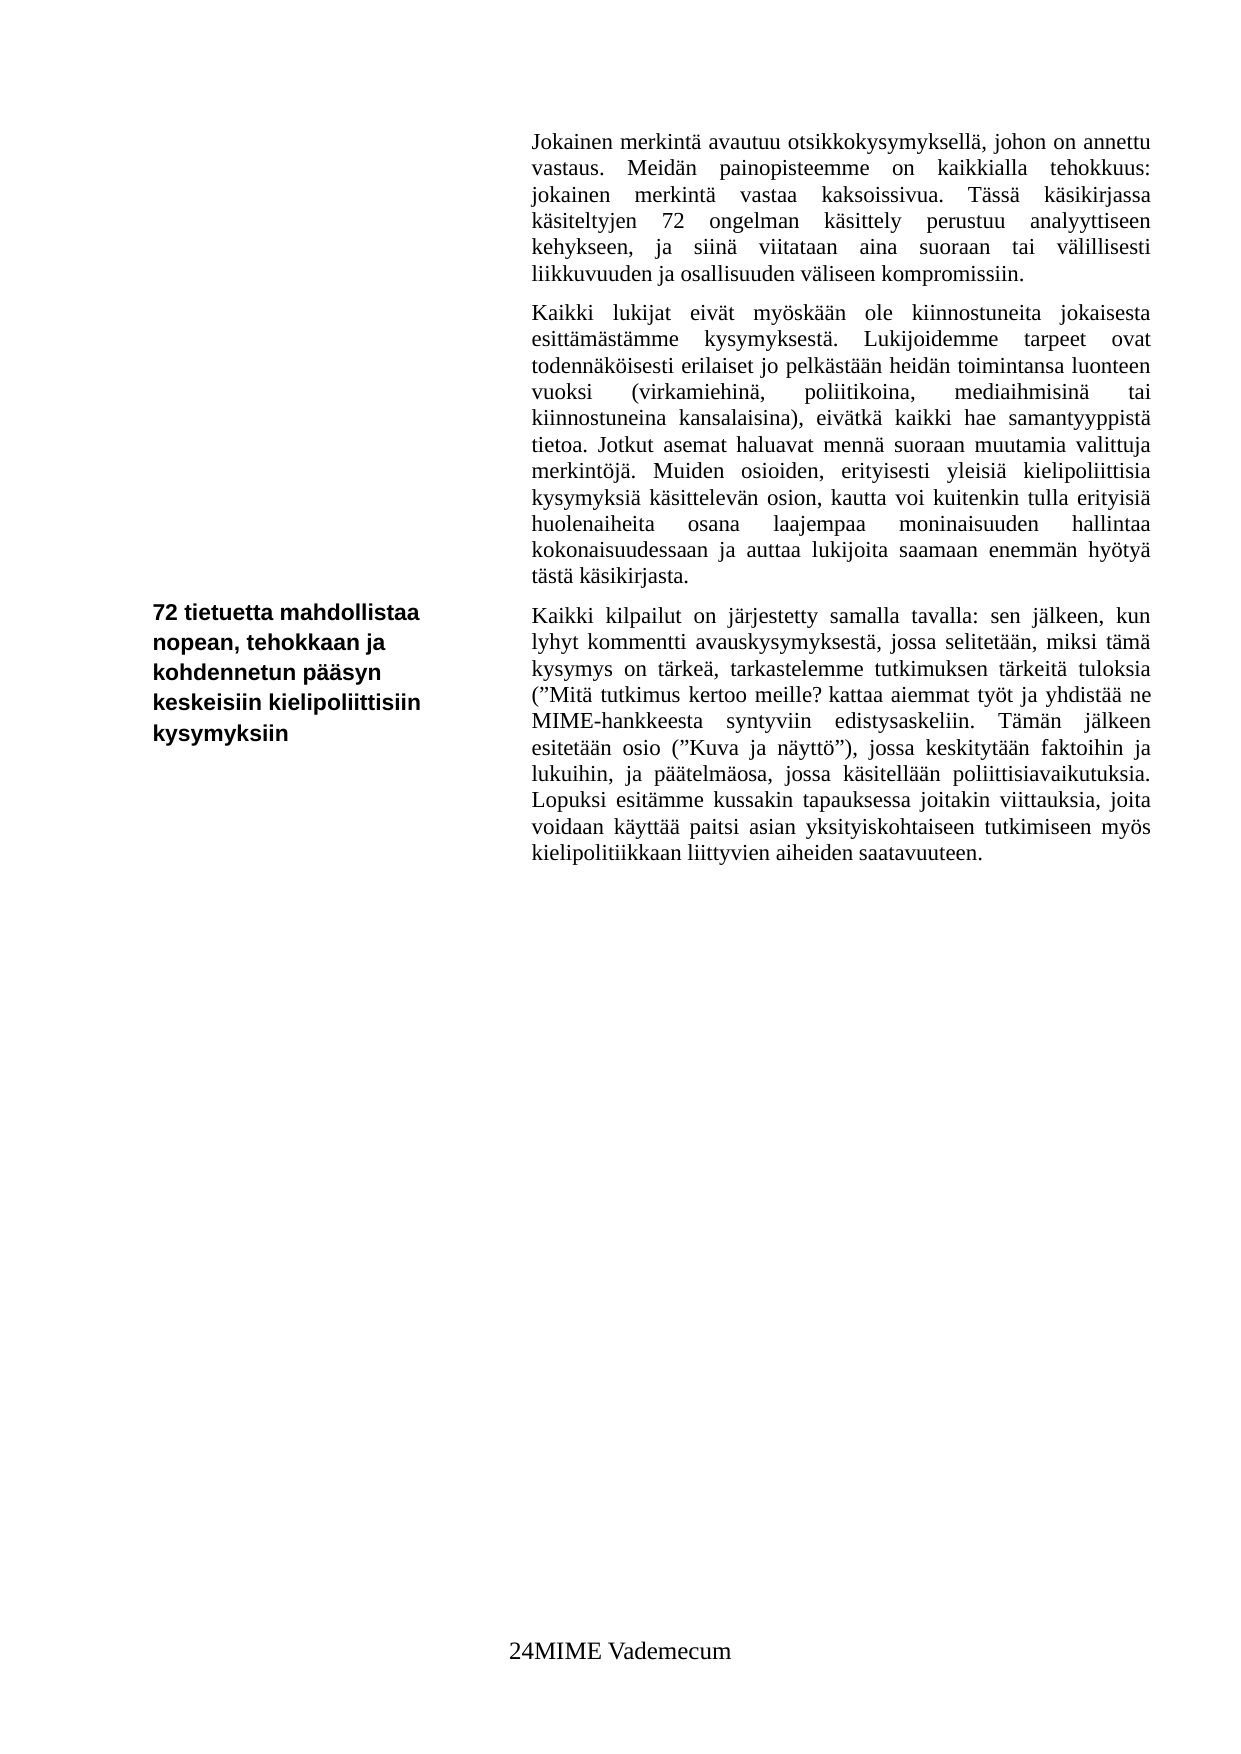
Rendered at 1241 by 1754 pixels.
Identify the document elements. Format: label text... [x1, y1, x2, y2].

text Jokainen merkintä avautuu otsikkokysymyksellä, johon on annettu vastaus. Meidän painopisteemme on kaikkialla tehokkuus: jokainen merkintä vastaa kaksoissivua. Tässä käsikirjassa käsiteltyjen 72 ongelman käsittely perustuu analyyttiseen kehykseen, ja siinä viitataan aina suoraan tai välillisesti liikkuvuuden ja osallisuuden väliseen kompromissiin. [531, 128, 1152, 286]
text [143, 590, 471, 785]
text Kaikki kilpailut on järjestetty samalla tavalla: sen jälkeen, kun lyhyt kommentti avauskysymyksestä, jossa selitetään, miksi tämä kysymys on tärkeä, tarkastelemme tutkimuksen tärkeitä tuloksia (”Mitä tutkimus kertoo meille? kattaa aiemmat työt ja yhdistää ne MIME-hankkeesta syntyviin edistysaskeliin. Tämän jälkeen esitetään osio (”Kuva ja näyttö”), jossa keskitytään faktoihin ja lukuihin, ja päätelmäosa, jossa käsitellään poliittisiavaikutuksia. Lopuksi esitämme kussakin tapauksessa joitakin viittauksia, joita voidaan käyttää paitsi asian yksityiskohtaiseen tutkimiseen myös kielipolitiikkaan liittyvien aiheiden saatavuuteen. [531, 602, 1152, 866]
text Kaikki lukijat eivät myöskään ole kiinnostuneita jokaisesta esittämästämme kysymyksestä. Lukijoidemme tarpeet ovat todennäköisesti erilaiset jo pelkästään heidän toimintansa luonteen vuoksi (virkamiehinä, poliitikoina, mediaihmisinä tai kiinnostuneina kansalaisina), eivätkä kaikki hae samantyyppistä tietoa. Jotkut asemat haluavat mennä suoraan muutamia valittuja merkintöjä. Muiden osioiden, erityisesti yleisiä kielipoliittisia kysymyksiä käsittelevän osion, kautta voi kuitenkin tulla erityisiä huolenaiheita osana laajempaa moninaisuuden hallintaa kokonaisuudessaan ja auttaa lukijoita saamaan enemmän hyötyä tästä käsikirjasta. [531, 299, 1152, 589]
text 72 tietuetta mahdollistaa nopean, tehokkaan ja kohdennetun pääsyn keskeisiin kielipoliittisiin kysymyksiin [152, 599, 462, 746]
